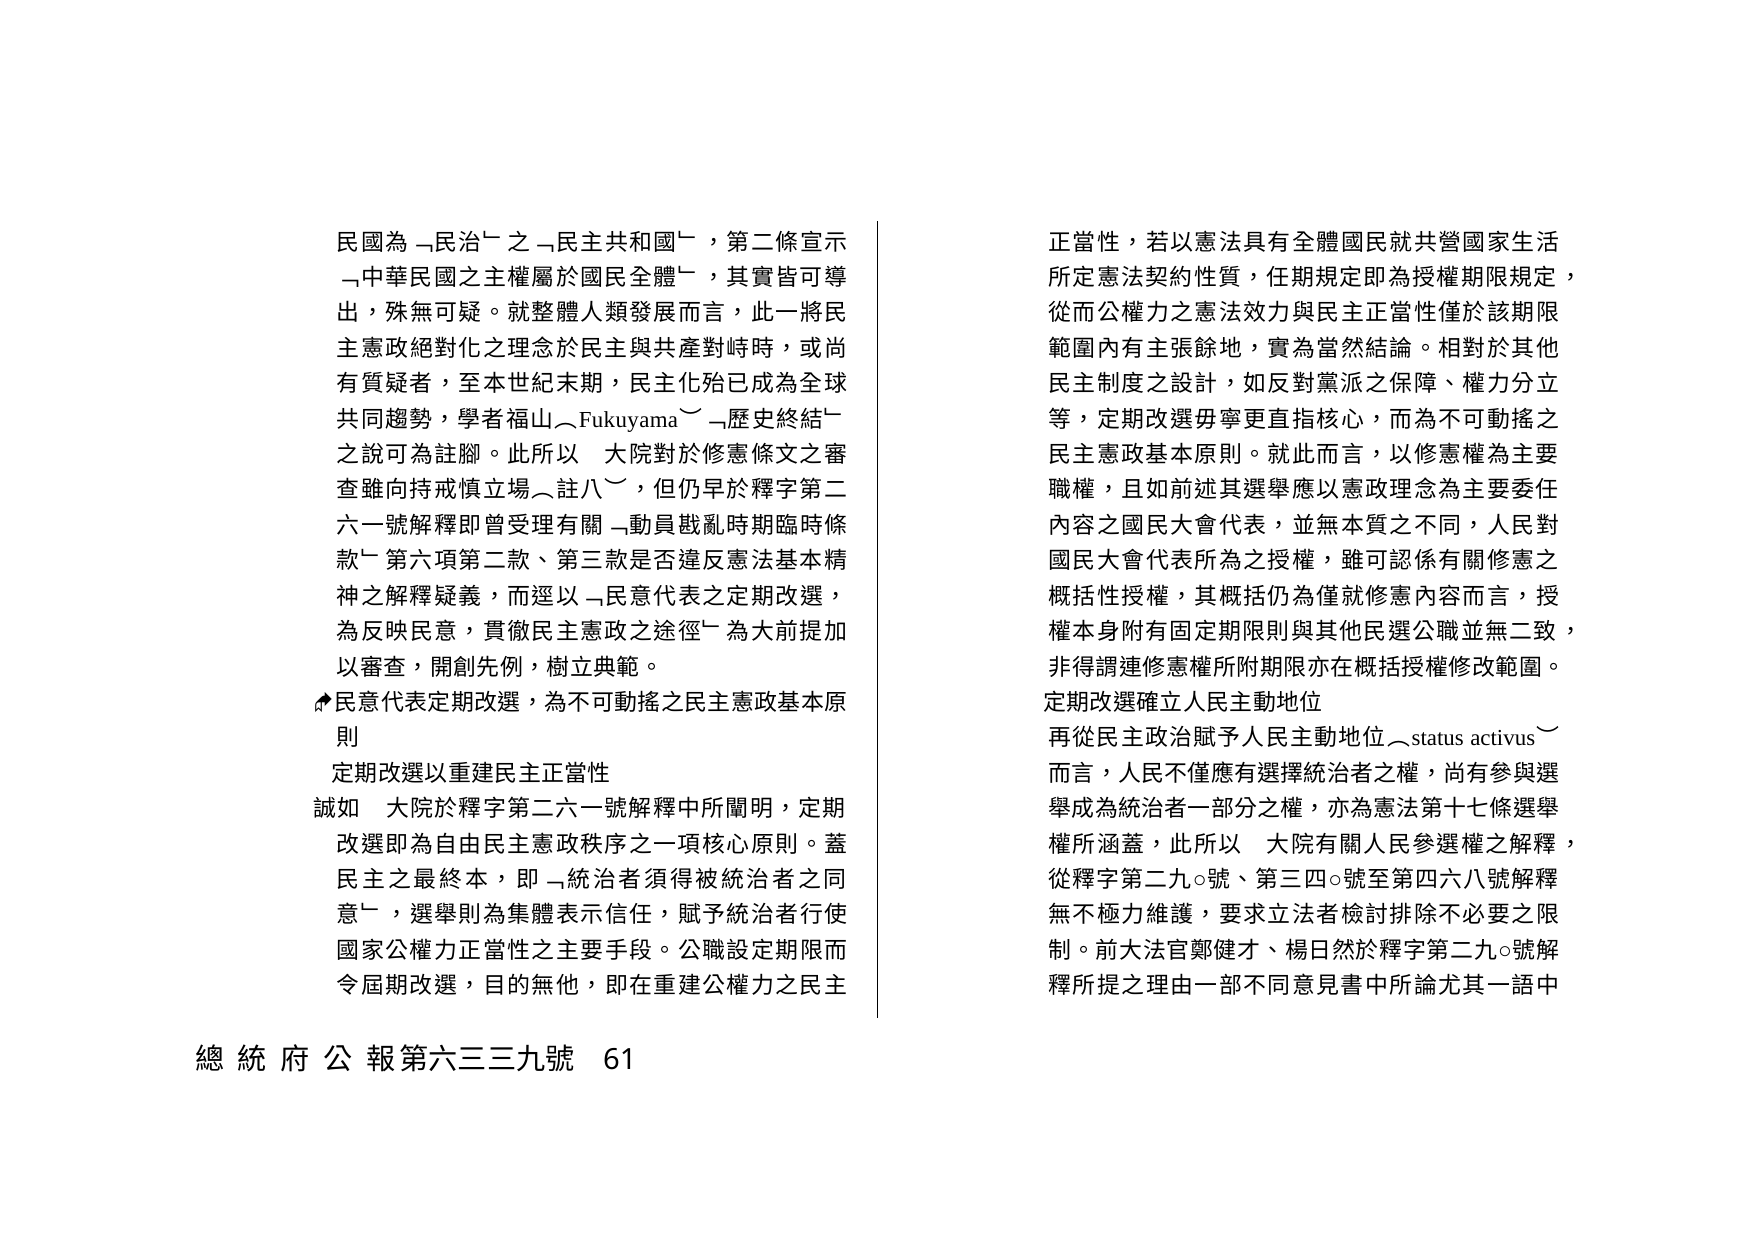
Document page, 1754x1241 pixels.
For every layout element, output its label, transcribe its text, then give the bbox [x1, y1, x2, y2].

text 定期改選確立人民主動地位 [1025, 682, 1559, 717]
text 民意代表定期改選，為不可動搖之民主憲政基本原則 [313, 682, 847, 753]
text 真正應作為修憲界限，而有必要發動釋憲程序，由司法機關秉憲法精神加以審查確定者，厥為憲法增修條文第五條第五項針對政黨所設界限，亦即 大院於釋字第三八一號所揭示之﹁自由民主憲政秩序﹂。蓋民主之結果可以不妥或無效率，而仍應受尊重。但民主之結果不可侵蝕甚至毀壞民主，此一理念，雖未見諸憲法明文，但自前言揭櫫以﹁保障民權﹂為制憲目的，憲法第一條強調中華民國為﹁民治﹂之﹁民主共和國﹂，第二條宣示﹁中華民國之主權屬於國民全體﹂，其實皆可導出，殊無可疑。就整體人類發展而言，此一將民主憲政絕對化之理念於民主與共產對峙時，或尚有質疑者，至本世紀末期，民主化殆已成為全球共同趨勢，學者福山︵Fukuyama︶﹁歷史終結﹂之說可為註腳。此所以 大院對於修憲條文之審查雖向持戒慎立場︵註八︶，但仍早於釋字第二六一號解釋即曾受理有關﹁動員戡亂時期臨時條款﹂第六項第二款、第三款是否違反憲法基本精神之解釋疑義，而逕以﹁民意代表之定期改選，為反映民意，貫徹民主憲政之途徑﹂為大前提加以審查，開創先例，樹立典範。 [313, 222, 847, 682]
text 誠如 大院於釋字第二六一號解釋中所闡明，定期改選即為自由民主憲政秩序之一項核心原則。蓋民主之最終本，即﹁統治者須得被統治者之同意﹂，選舉則為集體表示信任，賦予統治者行使國家公權力正當性之主要手段。公職設定期限而令屆期改選，目的無他，即在重建公權力之民主正當性，若以憲法具有全體國民就共營國家生活所定憲法契約性質，任期規定即為授權期限規定，從而公權力之憲法效力與民主正當性僅於該期限範圍內有主張餘地，實為當然結論。相對於其他民主制度之設計，如反對黨派之保障、權力分立等，定期改選毋寧更直指核心，而為不可動搖之民主憲政基本原則。就此而言，以修憲權為主要職權，且如前述其選舉應以憲政理念為主要委任內容之國民大會代表，並無本質之不同，人民對國民大會代表所為之授權，雖可認係有關修憲之概括性授權，其概括仍為僅就修憲內容而言，授權本身附有固定期限則與其他民選公職並無二致，非得謂連修憲權所附期限亦在概括授權修改範圍。 [313, 788, 847, 1001]
text 再從民主政治賦予人民主動地位︵status activus︶而言，人民不僅應有選擇統治者之權，尚有參與選舉成為統治者一部分之權，亦為憲法第十七條選舉權所涵蓋，此所以 大院有關人民參選權之解釋，從釋字第二九○號、第三四○號至第四六八號解釋，無不極力維護，要求立法者檢討排除不必要之限制。前大法官鄭健才、楊日然於釋字第二九○號解釋所提之理由一部不同意見書中所論尤其一語中的：﹁民意代表之選舉，係基於﹃選民互選﹄之平等原則，兼顧﹃互選﹄在技術上困難之克服，而由法律定出﹃候選人﹄制度，故有選舉權者當然同時有被選舉權﹂。由此一對人民﹁主動地位﹂之精確描述可知，定期改選實為確立人民主動地位所不可更易之制度，統治者不必限於天潢貴胄，人人皆有平等機會行使國家公權力。 [1048, 717, 1559, 1001]
text 誠如 大院於釋字第二六一號解釋中所闡明，定期改選即為自由民主憲政秩序之一項核心原則。蓋民主之最終本，即﹁統治者須得被統治者之同意﹂，選舉則為集體表示信任，賦予統治者行使國家公權力正當性之主要手段。公職設定期限而令屆期改選，目的無他，即在重建公權力之民主正當性，若以憲法具有全體國民就共營國家生活所定憲法契約性質，任期規定即為授權期限規定，從而公權力之憲法效力與民主正當性僅於該期限範圍內有主張餘地，實為當然結論。相對於其他民主制度之設計，如反對黨派之保障、權力分立等，定期改選毋寧更直指核心，而為不可動搖之民主憲政基本原則。就此而言，以修憲權為主要職權，且如前述其選舉應以憲政理念為主要委任內容之國民大會代表，並無本質之不同，人民對國民大會代表所為之授權，雖可認係有關修憲之概括性授權，其概括仍為僅就修憲內容而言，授權本身附有固定期限則與其他民選公職並無二致，非得謂連修憲權所附期限亦在概括授權修改範圍。 [1025, 222, 1559, 682]
text 定期改選以重建民主正當性 [313, 753, 847, 788]
